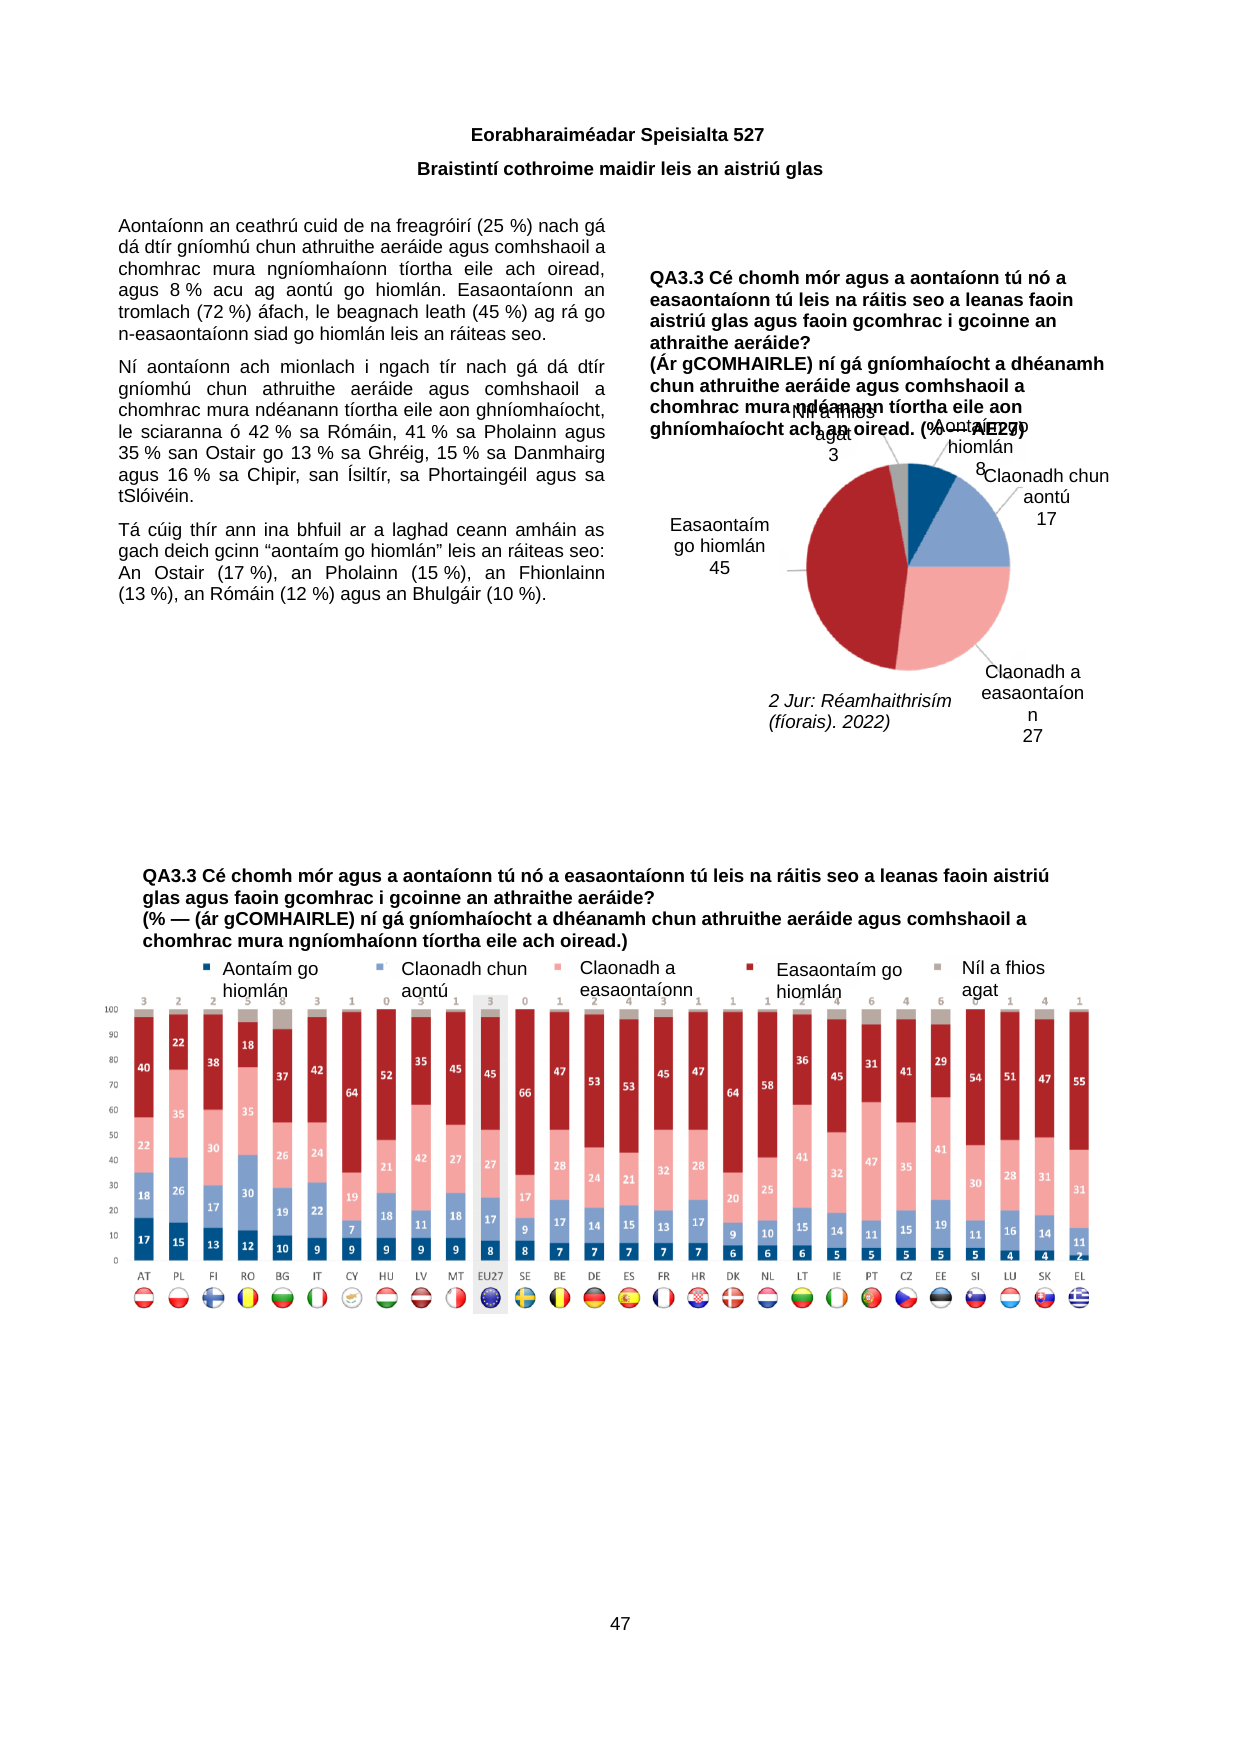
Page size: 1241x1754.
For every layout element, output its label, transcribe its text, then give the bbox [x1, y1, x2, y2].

text Aontaíonn an ceathrú cuid de na freagróirí (25 %) nach gá dá dtír gníomhú chun athruithe aeráide agus comhshaoil a chomhrac mura ngníomhaíonn tíortha eile ach oiread, agus 8 % acu ag aontú go hiomlán. Easaontaíonn an tromlach (72 %) áfach, le beagnach leath (45 %) ag rá go n-easaontaíonn siad go hiomlán leis an ráiteas seo. [118, 214, 605, 344]
text Tá cúig thír ann ina bhfuil ar a laghad ceann amháin as gach deich gcinn “aontaím go hiomlán” leis an ráiteas seo: An Ostair (17 %), an Pholainn (15 %), an Fhionlainn (13 %), an Rómáin (12 %) agus an Bhulgáir (10 %). [118, 518, 605, 605]
picture [99, 956, 1089, 1314]
text Ní aontaíonn ach mionlach i ngach tír nach gá dá dtír gníomhú chun athruithe aeráide agus comhshaoil a chomhrac mura ndéanann tíortha eile aon ghníomhaíocht, le sciaranna ó 42 % sa Rómáin, 41 % sa Pholainn agus 35 % san Ostair go 13 % sa Ghréig, 15 % sa Danmhairg agus 16 % sa Chipir, san Ísiltír, sa Phortaingéil agus sa tSlóivéin. [118, 356, 605, 507]
picture [779, 418, 1027, 691]
